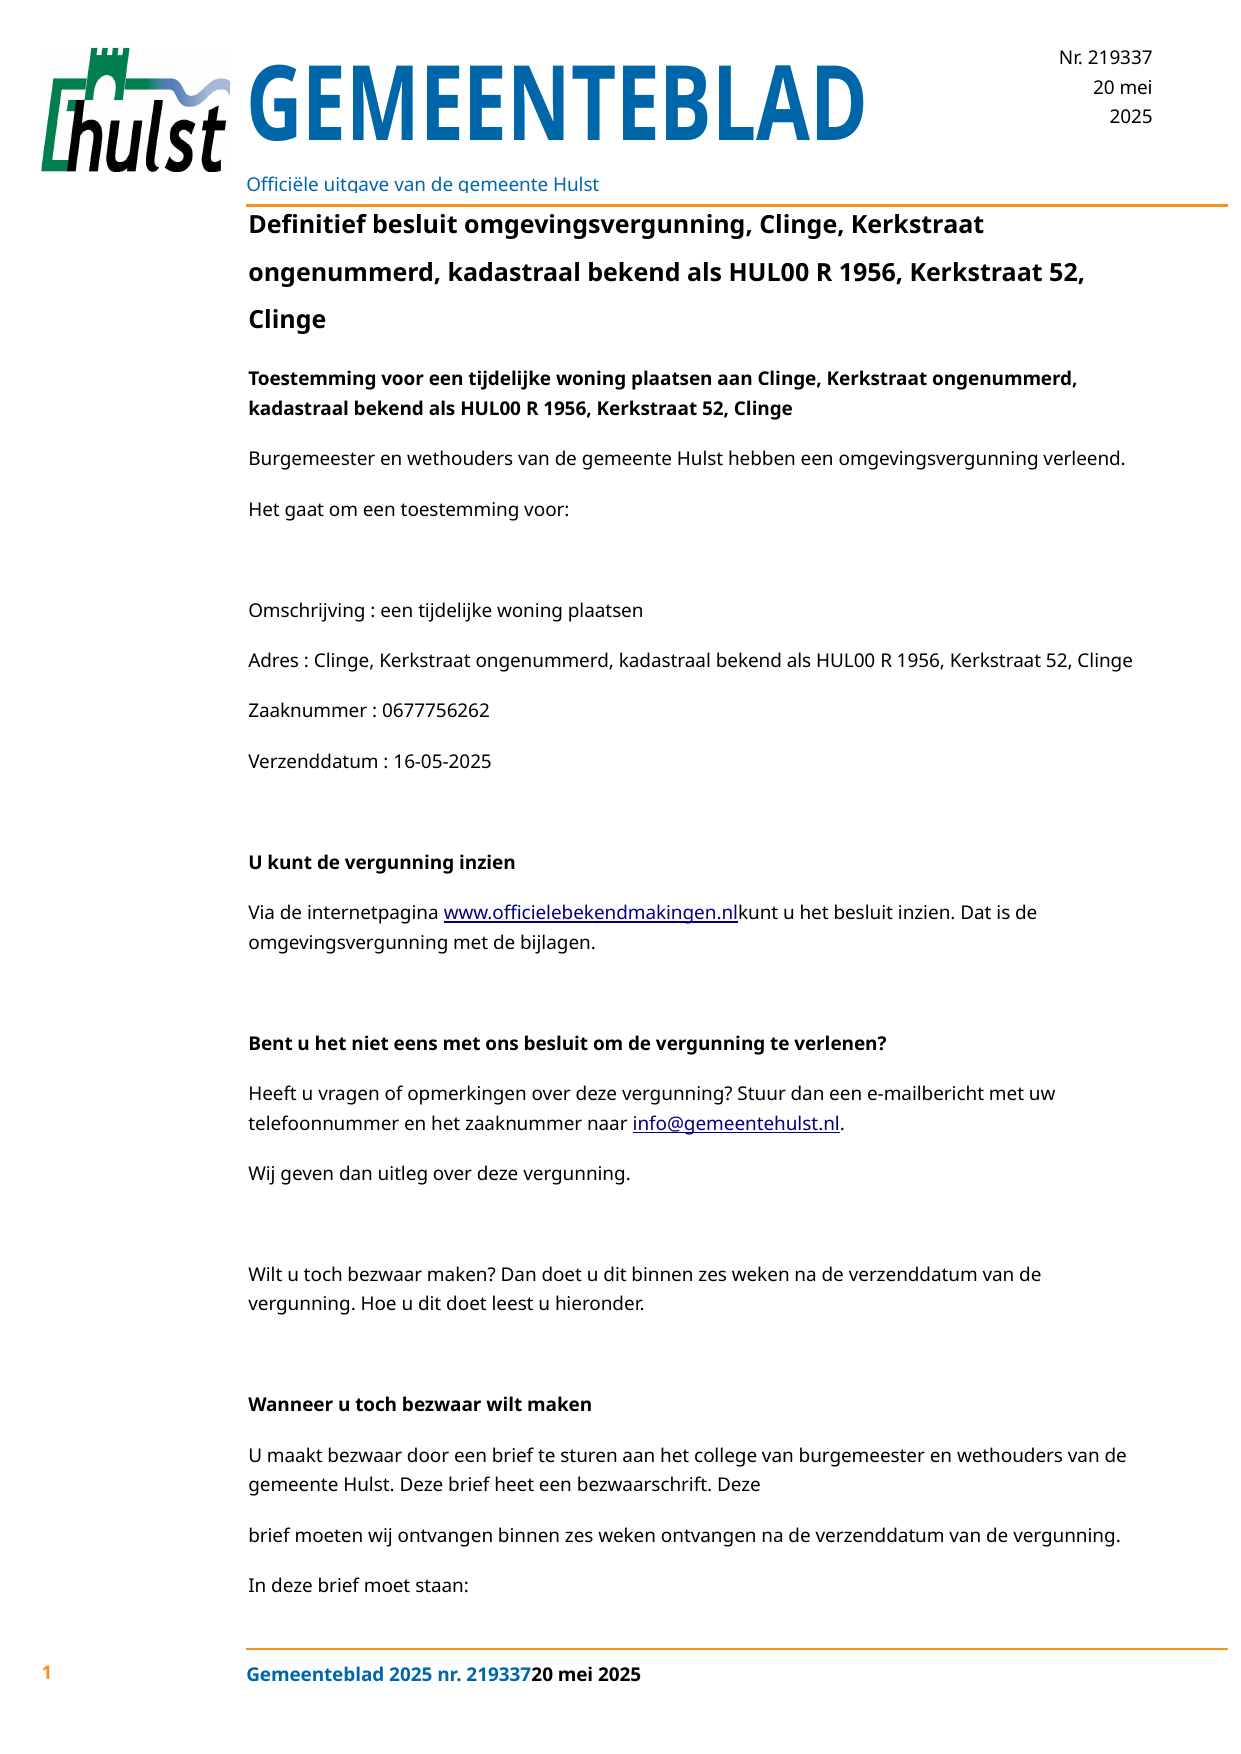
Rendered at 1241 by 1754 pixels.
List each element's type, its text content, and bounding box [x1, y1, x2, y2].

text Definitief besluit omgevingsvergunning, Clinge, Kerkstraat ongenummerd, kadastraal bekend als HUL00 R 1956, Kerkstraat 52, Clinge [248, 207, 1152, 336]
text U maakt bezwaar door een brief te sturen aan het college van burgemeester en wethouders van de gemeente Hulst. Deze brief heet een bezwaarschrift. Deze [248, 1442, 1152, 1497]
text brief moeten wij ontvangen binnen zes weken ontvangen na de verzenddatum van de vergunning. [248, 1522, 1152, 1547]
text Wilt u toch bezwaar maken? Dan doet u dit binnen zes weken na de verzenddatum van de vergunning. Hoe u dit doet leest u hieronder. [248, 1261, 1152, 1316]
text Bent u het niet eens met ons besluit om de vergunning te verlenen? [248, 1030, 1152, 1055]
text Zaaknummer : 0677756262 [248, 698, 1152, 723]
text Adres : Clinge, Kerkstraat ongenummerd, kadastraal bekend als HUL00 R 1956, Kerkstraat 52, Clinge [248, 647, 1152, 673]
text Wij geven dan uitleg over deze vergunning. [248, 1160, 1152, 1186]
text Burgemeester en wethouders van de gemeente Hulst hebben een omgevingsvergunning verleend. [248, 446, 1152, 471]
text Omschrijving : een tijdelijke woning plaatsen [248, 597, 1152, 622]
text In deze brief moet staan: [248, 1572, 1152, 1598]
text Heeft u vragen of opmerkingen over deze vergunning? Stuur dan een e-mailbericht met uw telefoonnummer en het zaaknummer naar info@gemeentehulst.nl. [248, 1080, 1152, 1135]
text U kunt de vergunning inzien [248, 849, 1152, 874]
text Toestemming voor een tijdelijke woning plaatsen aan Clinge, Kerkstraat ongenummerd, kadastraal bekend als HUL00 R 1956, Kerkstraat 52, Clinge [248, 366, 1152, 421]
text Via de internetpagina www.officielebekendmakingen.nlkunt u het besluit inzien. Dat is de omgevingsvergunning met de bijlagen. [248, 899, 1152, 954]
text Het gaat om een toestemming voor: [248, 496, 1152, 522]
picture [41, 47, 231, 172]
text Wanneer u toch bezwaar wilt maken [248, 1391, 1152, 1417]
text Verzenddatum : 16-05-2025 [248, 748, 1152, 774]
